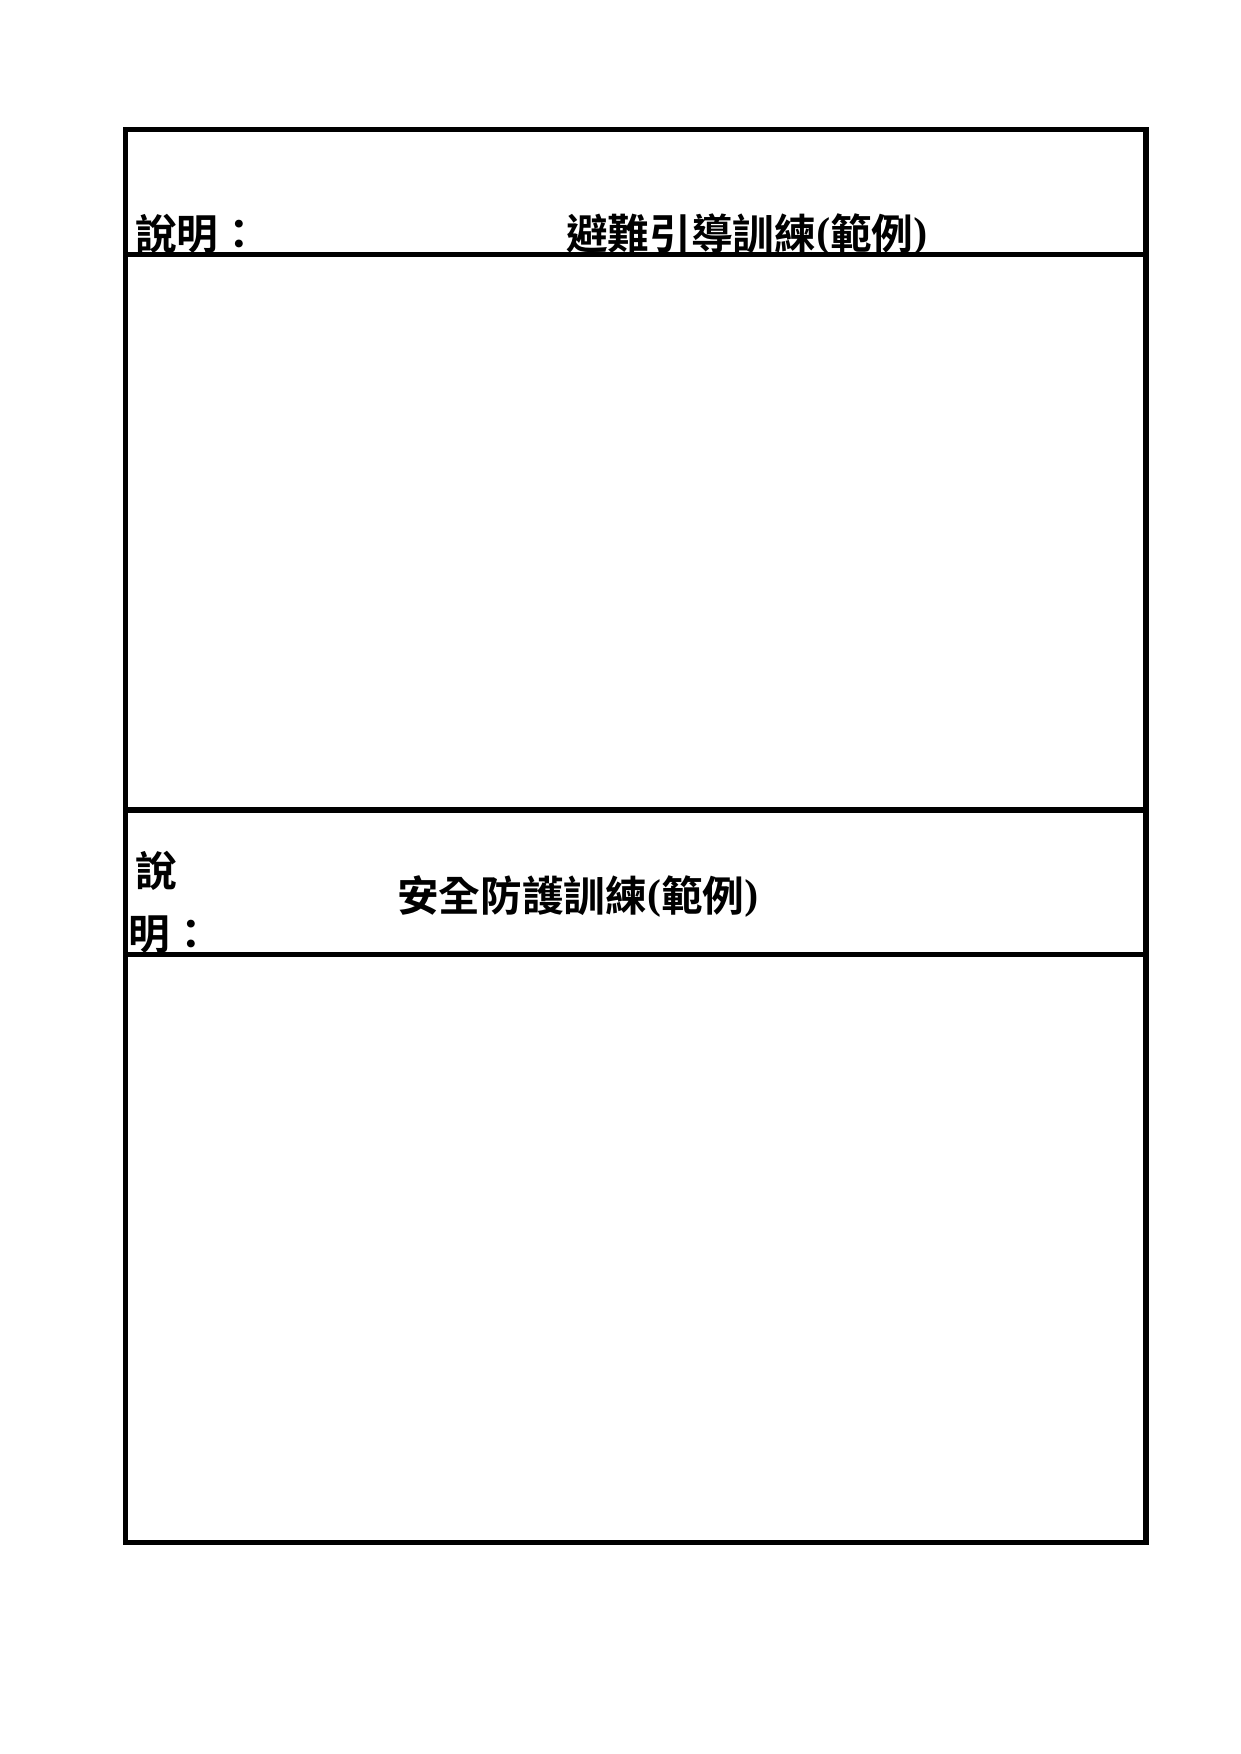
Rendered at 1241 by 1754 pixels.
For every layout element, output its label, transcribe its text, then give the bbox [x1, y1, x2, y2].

table_cell 安全防護訓練(範例) [259, 813, 1143, 952]
table_cell [128, 957, 1143, 1540]
table_cell 說明： [128, 813, 258, 952]
table_cell 說明： [128, 132, 271, 252]
table_cell 避難引導訓練(範例) [271, 132, 1143, 252]
table_cell [128, 257, 1143, 807]
